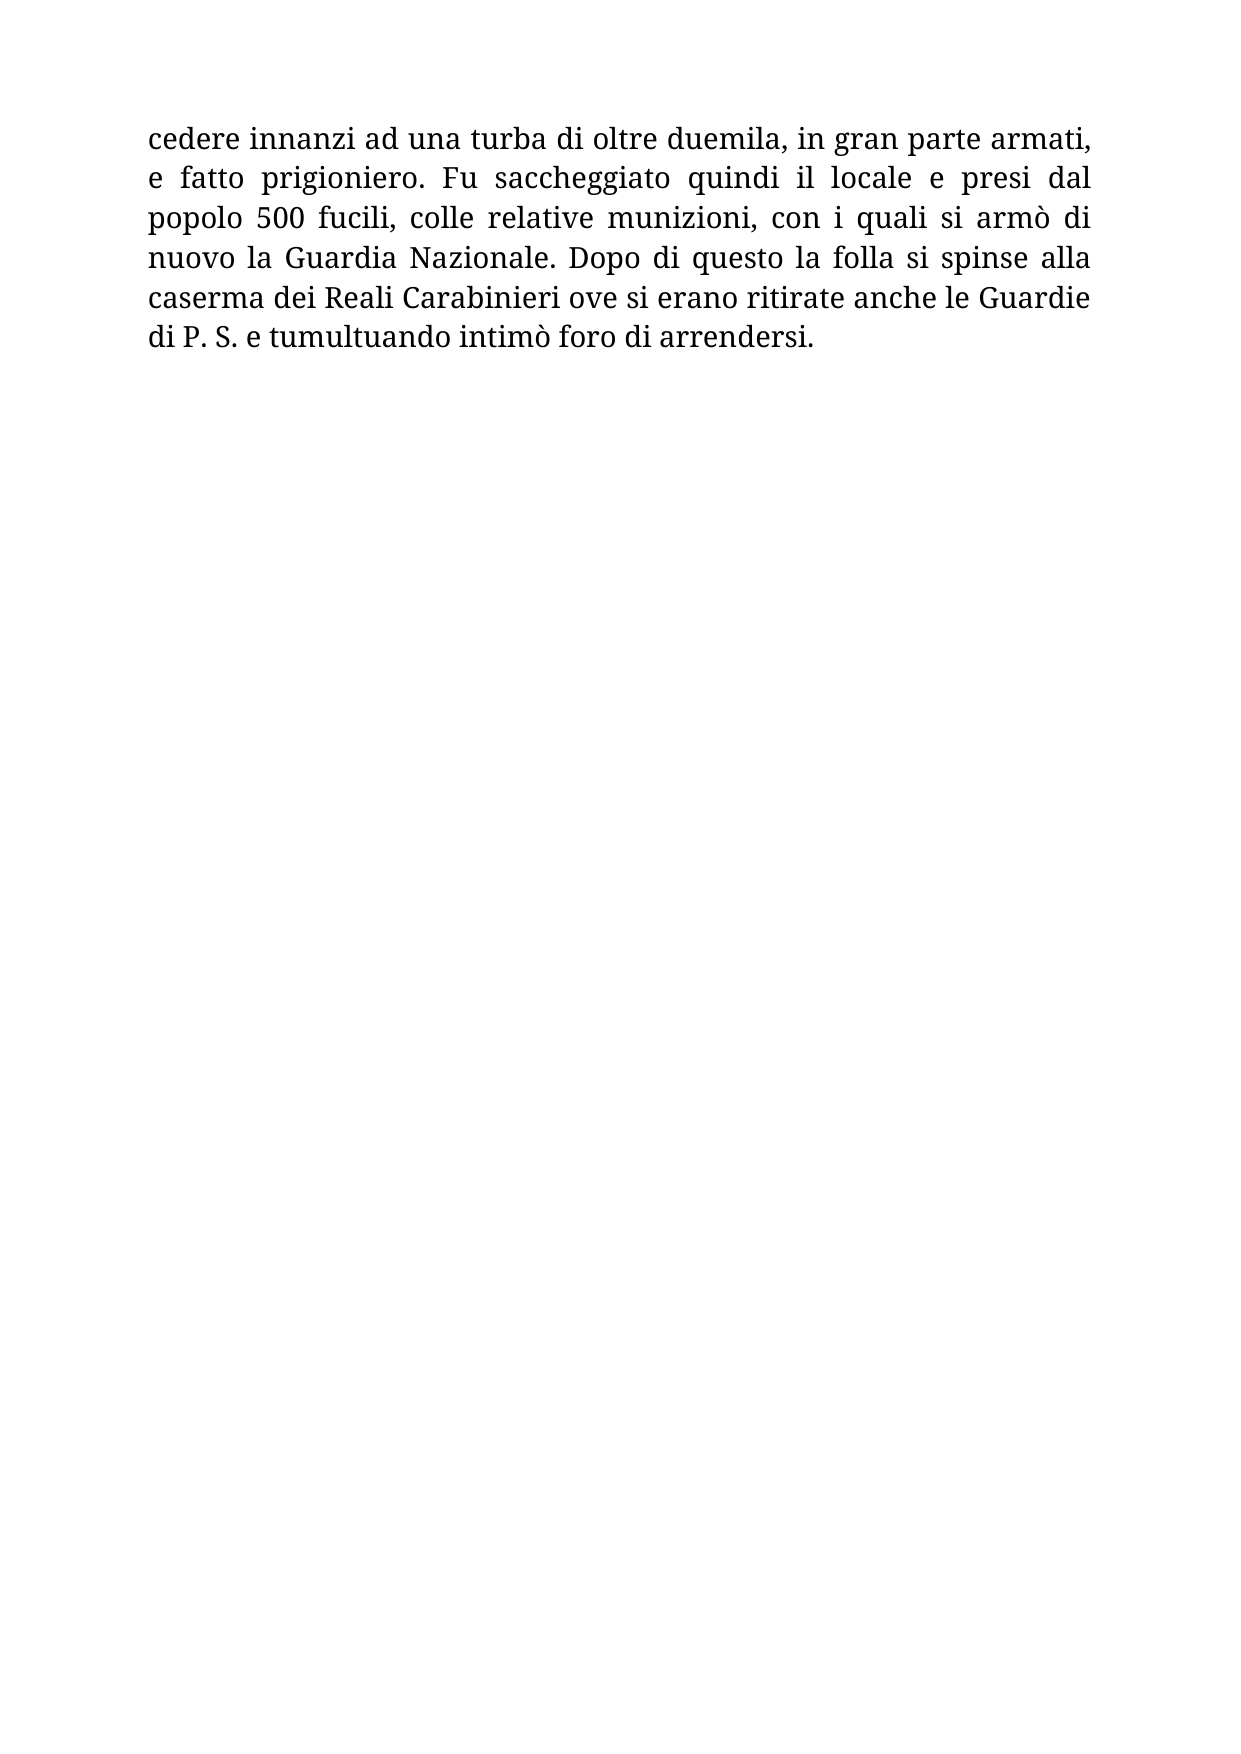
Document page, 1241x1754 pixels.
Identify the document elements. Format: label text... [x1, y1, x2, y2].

text cedere innanzi ad una turba di oltre duemila, in gran parte armati, e fatto prigioniero. Fu saccheggiato quindi il locale e presi dal popolo 500 fucili, colle relative munizioni, con i quali si armò di nuovo la Guardia Nazionale. Dopo di questo la folla si spinse alla caserma dei Reali Carabinieri ove si erano ritirate anche le Guardie di P. S. e tumultuando intimò foro di arrendersi. [148, 118, 1093, 356]
